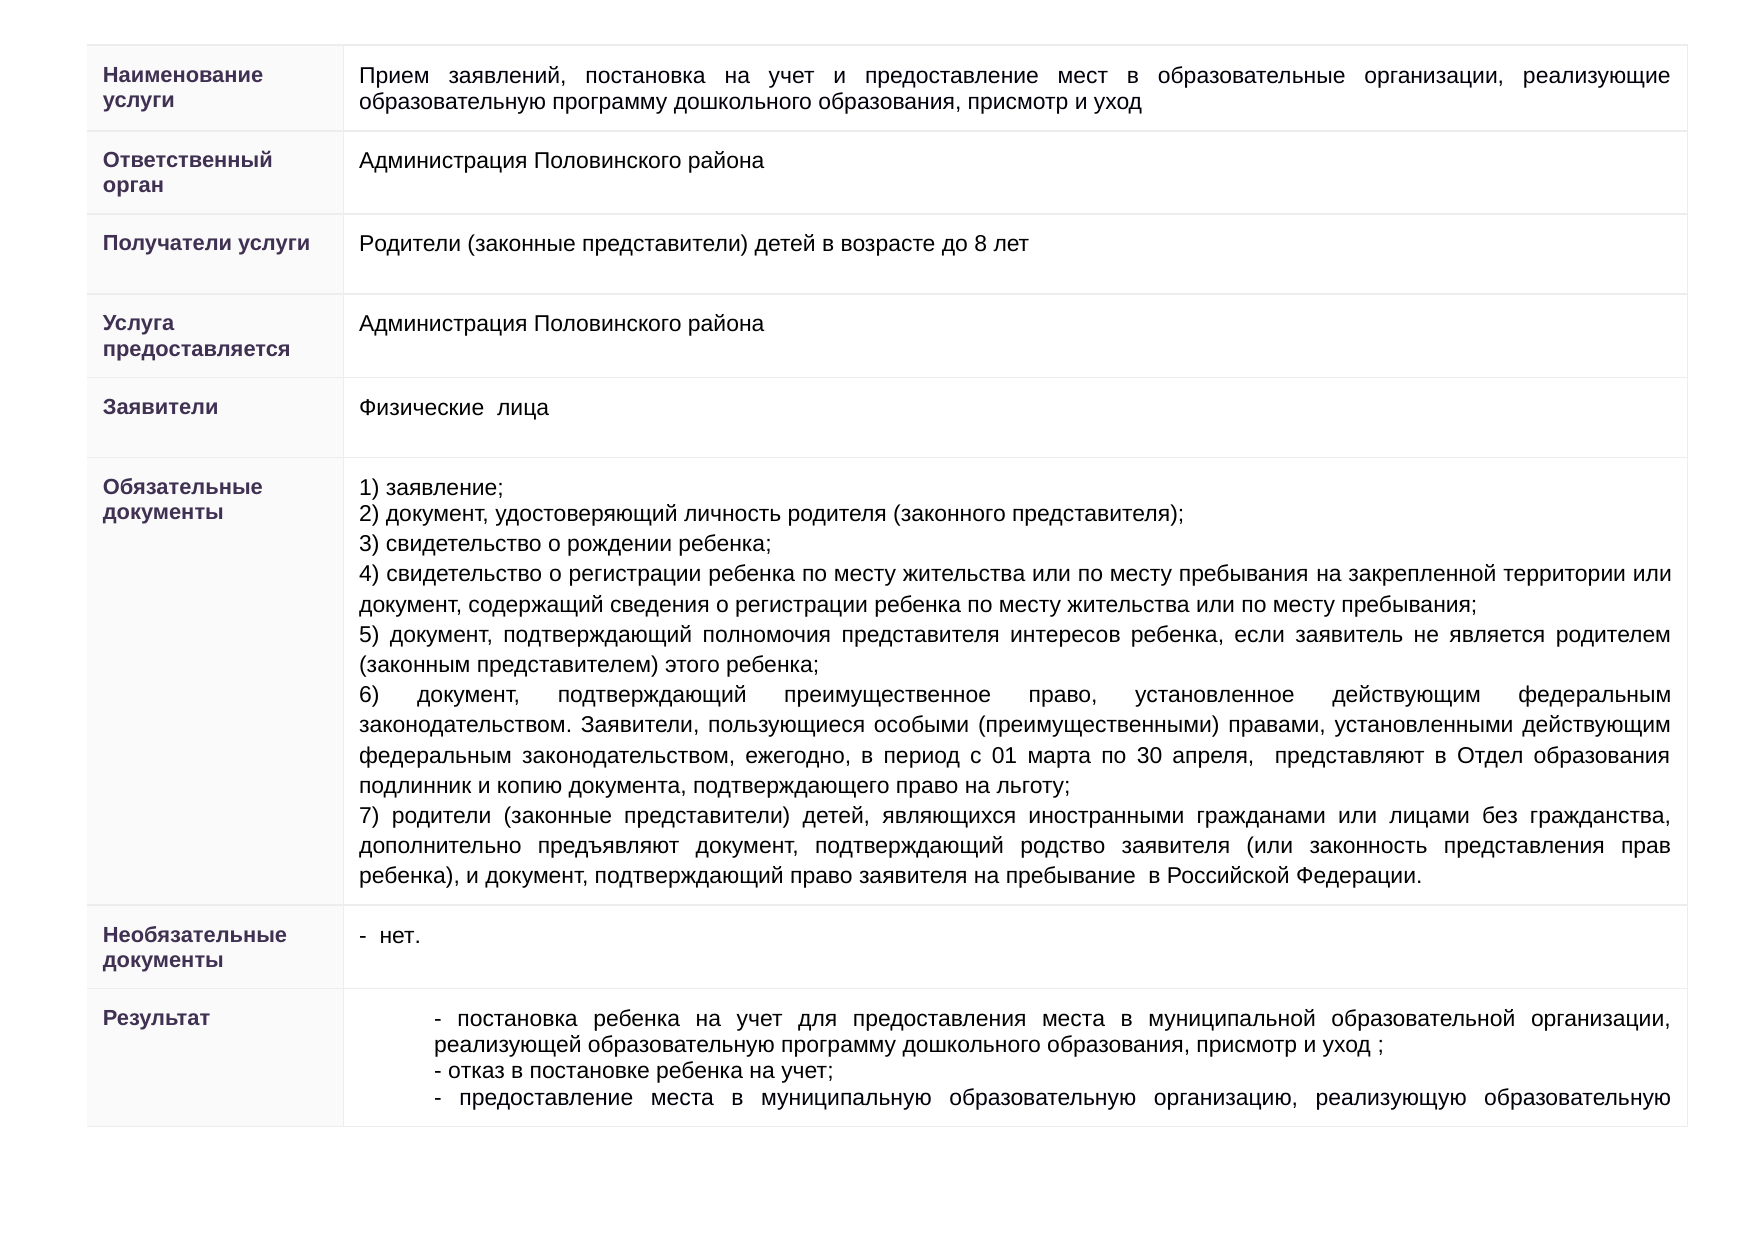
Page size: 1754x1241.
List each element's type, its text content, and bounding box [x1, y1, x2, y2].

table_cell Администрация Половинского района [344, 295, 1687, 376]
table_cell Необязательные документы [87, 906, 343, 988]
table_cell Обязательные документы [87, 458, 343, 904]
table_cell Получатели услуги [87, 215, 343, 293]
table_cell Заявители [87, 378, 343, 456]
table_header Прием заявлений, постановка на учет и предоставление мест в образовательные организации, реализующие образовательную программу дошкольного образования, присмотр и уход [344, 46, 1687, 130]
table_cell Администрация Половинского района [344, 132, 1687, 213]
table_header Наименование услуги [87, 46, 343, 130]
table_cell Результат [87, 989, 343, 1126]
table_cell Физические лица [344, 378, 1687, 456]
table_cell - нет. [344, 906, 1687, 988]
table_cell 1) заявление; 2) документ, удостоверяющий личность родителя (законного представителя); 3) свидетельство о рождении ребенка; 4) свидетельство о регистрации ребенка по месту жительства или по месту пребывания на закрепленной территории или документ, содержащий сведения о регистрации ребенка по месту жительства или по месту пребывания; 5) документ, подтверждающий полномочия представителя интересов ребенка, если заявитель не является родителем (законным представителем) этого ребенка; 6) документ, подтверждающий преимущественное право, установленное действующим федеральным законодательством. Заявители, пользующиеся особыми (преимущественными) правами, установленными действующим федеральным законодательством, ежегодно, в период с 01 марта по 30 апреля, представляют в Отдел образования подлинник и копию документа, подтверждающего право на льготу; 7) родители (законные представители) детей, являющихся иностранными гражданами или лицами без гражданства, дополнительно предъявляют документ, подтверждающий родство заявителя (или законность представления прав ребенка), и документ, подтверждающий право заявителя на пребывание в Российской Федерации. [344, 458, 1687, 904]
table_cell - постановка ребенка на учет для предоставления места в муниципальной образовательной организации, реализующей образовательную программу дошкольного образования, присмотр и уход ; - отказ в постановке ребенка на учет; - предоставление места в муниципальную образовательную организацию, реализующую образовательную [344, 989, 1687, 1126]
table_cell Услуга предоставляется [87, 295, 343, 376]
table_cell Ответственный орган [87, 132, 343, 213]
table_cell Родители (законные представители) детей в возрасте до 8 лет [344, 215, 1687, 293]
